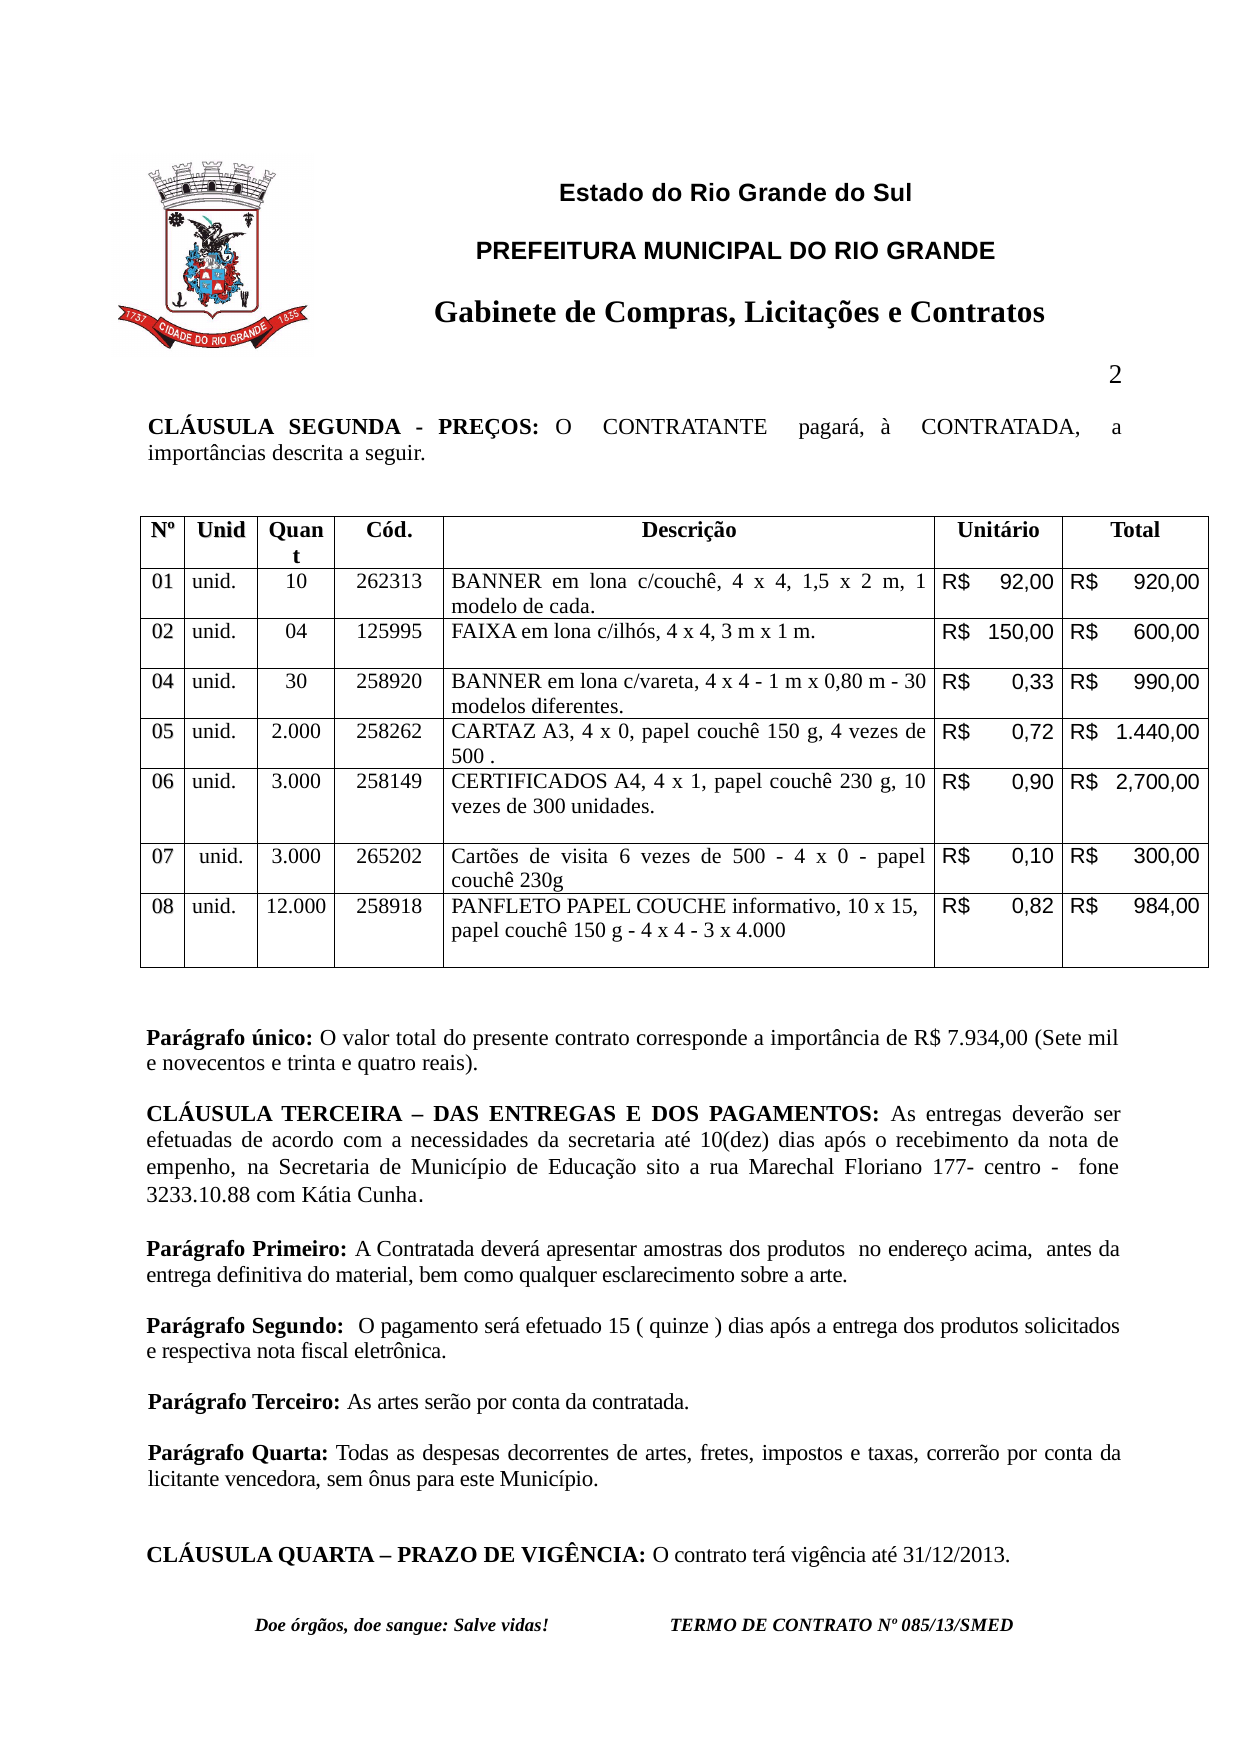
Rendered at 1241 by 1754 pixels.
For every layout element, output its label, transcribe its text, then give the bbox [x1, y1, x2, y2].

table_cell 04 [258, 619, 334, 668]
table_cell 01 [141, 569, 184, 618]
table_cell 125995 [335, 619, 443, 668]
text CLÁUSULA QUARTA – PRAZO DE VIGÊNCIA: O contrato terá vigência até 31/12/2013. [148, 1542, 1122, 1568]
table_cell unid. [185, 719, 257, 768]
text Parágrafo Primeiro: A Contratada deverá apresentar amostras dos produtos no endereço acima, antes da entrega definitiva do material, bem como qualquer esclarecimento sobre a arte. [148, 1236, 1122, 1287]
table_cell unid. [185, 894, 257, 967]
table_cell R$ 990,00 [1063, 669, 1208, 718]
table_header Total [1063, 517, 1208, 568]
table_header Descrição [444, 517, 934, 568]
table_cell 12.000 [258, 894, 334, 967]
table_cell 258918 [335, 894, 443, 967]
table_cell Cartões de visita 6 vezes de 500 - 4 x 0 - papel couchê 230g [444, 844, 934, 893]
table_cell 258149 [335, 769, 443, 843]
table_cell 3.000 [258, 844, 334, 893]
table_header Unitário [935, 517, 1062, 568]
table_cell R$ 300,00 [1063, 844, 1208, 893]
table_cell PANFLETO PAPEL COUCHE informativo, 10 x 15, papel couchê 150 g - 4 x 4 - 3 x 4.000 [444, 894, 934, 967]
table_cell 30 [258, 669, 334, 718]
table_cell R$ 600,00 [1063, 619, 1208, 668]
table_cell 265202 [335, 844, 443, 893]
table_cell R$ 2,700,00 [1063, 769, 1208, 843]
text Parágrafo Segundo: O pagamento será efetuado 15 ( quinze ) dias após a entrega dos produtos solicitados e respectiva nota fiscal eletrônica. [148, 1313, 1122, 1364]
table_cell R$ 0,72 [935, 719, 1062, 768]
table_cell R$ 0,10 [935, 844, 1062, 893]
table_cell R$ 1.440,00 [1063, 719, 1208, 768]
table_cell R$ 0,90 [935, 769, 1062, 843]
table_cell 07 [141, 844, 184, 893]
table_cell unid. [185, 669, 257, 718]
table_cell unid. [185, 569, 257, 618]
table_cell BANNER em lona c/vareta, 4 x 4 - 1 m x 0,80 m - 30 modelos diferentes. [444, 669, 934, 718]
table_cell 3.000 [258, 769, 334, 843]
picture [111, 153, 314, 357]
table_cell 2.000 [258, 719, 334, 768]
table_header Nº [141, 517, 184, 568]
table_cell 258920 [335, 669, 443, 718]
text Parágrafo Terceiro: As artes serão por conta da contratada. [103, 1389, 1122, 1415]
table_header Cód. [335, 517, 443, 568]
table_cell unid. [185, 619, 257, 668]
table_cell R$ 150,00 [935, 619, 1062, 668]
table_cell R$ 92,00 [935, 569, 1062, 618]
table_cell 05 [141, 719, 184, 768]
table_cell R$ 984,00 [1063, 894, 1208, 967]
table_cell CERTIFICADOS A4, 4 x 1, papel couchê 230 g, 10 vezes de 300 unidades. [444, 769, 934, 843]
table_cell CARTAZ A3, 4 x 0, papel couchê 150 g, 4 vezes de 500 . [444, 719, 934, 768]
table_cell BANNER em lona c/couchê, 4 x 4, 1,5 x 2 m, 1 modelo de cada. [444, 569, 934, 618]
text Parágrafo único: O valor total do presente contrato corresponde a importância de R$ 7.934,00 (Sete mil e novecentos e trinta e quatro reais). [148, 1024, 1122, 1075]
text CLÁUSULA SEGUNDA - PREÇOS: O CONTRATANTE pagará, à CONTRATADA, a importâncias descrita a seguir. [148, 414, 1122, 465]
table_cell 04 [141, 669, 184, 718]
table_cell unid. [185, 769, 257, 843]
table_cell R$ 0,82 [935, 894, 1062, 967]
table_cell 262313 [335, 569, 443, 618]
table_cell 258262 [335, 719, 443, 768]
table_cell 08 [141, 894, 184, 967]
text CLÁUSULA TERCEIRA – DAS ENTREGAS E DOS PAGAMENTOS: As entregas deverão ser efetuadas de acordo com a necessidades da secretaria até 10(dez) dias após o recebimento da nota de empenho, na Secretaria de Município de Educação sito a rua Marechal Floriano 177- centro - fone 3233.10.88 com Kátia Cunha. [148, 1101, 1122, 1208]
table_cell 10 [258, 569, 334, 618]
table_cell R$ 920,00 [1063, 569, 1208, 618]
table_cell unid. [185, 844, 257, 893]
table_header Quant [258, 517, 334, 568]
table_cell 02 [141, 619, 184, 668]
table_header Unid [185, 517, 257, 568]
table_cell FAIXA em lona c/ilhós, 4 x 4, 3 m x 1 m. [444, 619, 934, 668]
text Parágrafo Quarta: Todas as despesas decorrentes de artes, fretes, impostos e taxas, correrão por conta da licitante vencedora, sem ônus para este Município. [148, 1440, 1122, 1491]
table_cell R$ 0,33 [935, 669, 1062, 718]
table_cell 06 [141, 769, 184, 843]
